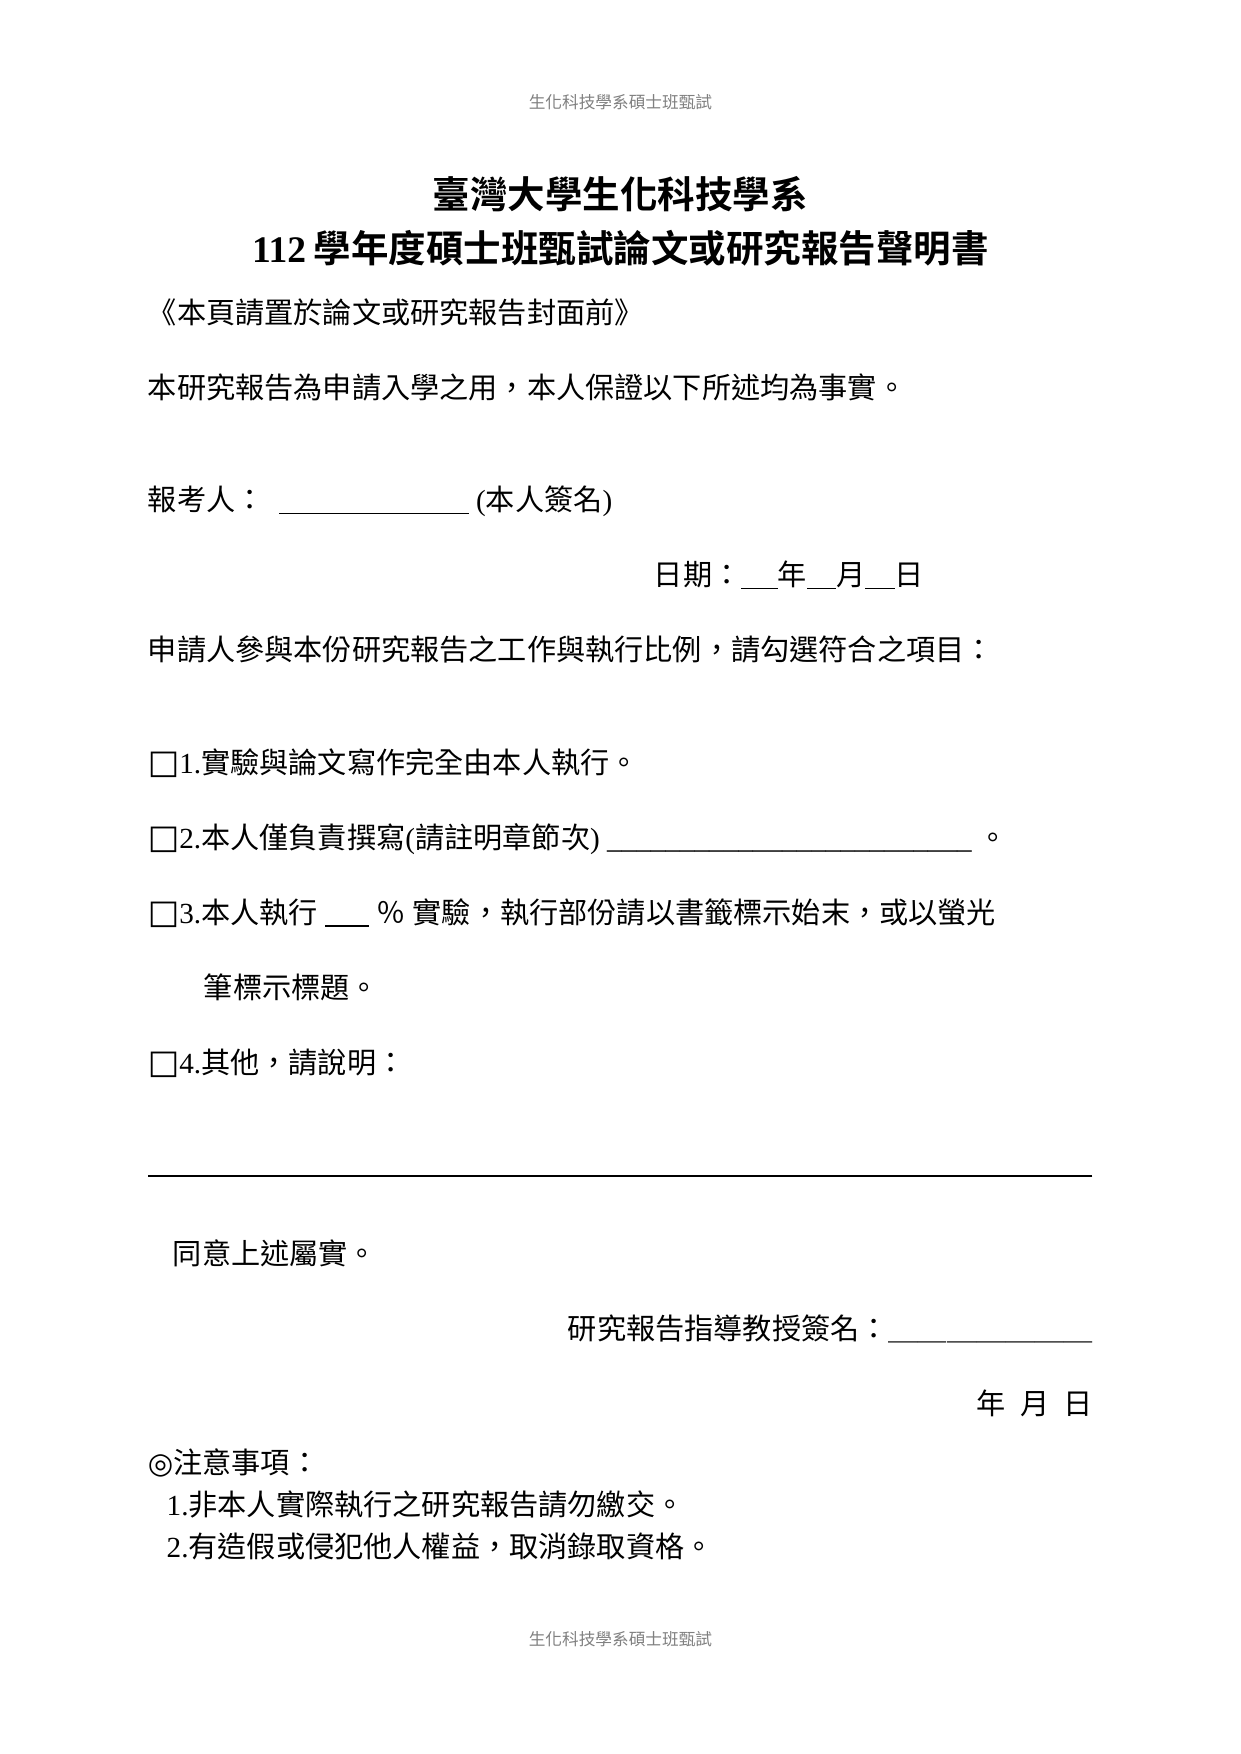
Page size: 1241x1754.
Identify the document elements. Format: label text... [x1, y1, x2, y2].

text 同意上述屬實。 [173, 1214, 1092, 1289]
text □1.實驗與論文寫作完全由本人執行。 [148, 723, 1092, 798]
text 本研究報告為申請入學之用，本人保證以下所述均為事實。 [148, 348, 1092, 423]
text ◎注意事項： [148, 1439, 1092, 1482]
text 申請人參與本份研究報告之工作與執行比例，請勾選符合之項目： [148, 611, 1092, 686]
text 報考人： (本人簽名) [148, 461, 1092, 536]
text 年 月 日 [148, 1364, 1092, 1439]
text 1.非本人實際執行之研究報告請勿繳交。 [148, 1482, 1092, 1524]
text □2.本人僅負責撰寫(請註明章節次) _________________________ 。 [148, 798, 1092, 873]
text □3.本人執行 ％ 實驗，執行部份請以書籤標示始末，或以螢光筆標示標題。 [148, 873, 1010, 1023]
text 2.有造假或侵犯他人權益，取消錄取資格。 [148, 1524, 1092, 1566]
text 研究報告指導教授簽名：＿＿＿＿＿＿＿ [148, 1289, 1092, 1364]
text 日期： 年 月 日 [148, 536, 1092, 611]
text □4.其他，請說明： [148, 1023, 1092, 1098]
text 臺灣大學生化科技學系 [148, 164, 1092, 219]
text 《本頁請置於論文或研究報告封面前》 [148, 273, 1092, 348]
text 112學年度碩士班甄試論文或研究報告聲明書 [148, 219, 1092, 273]
